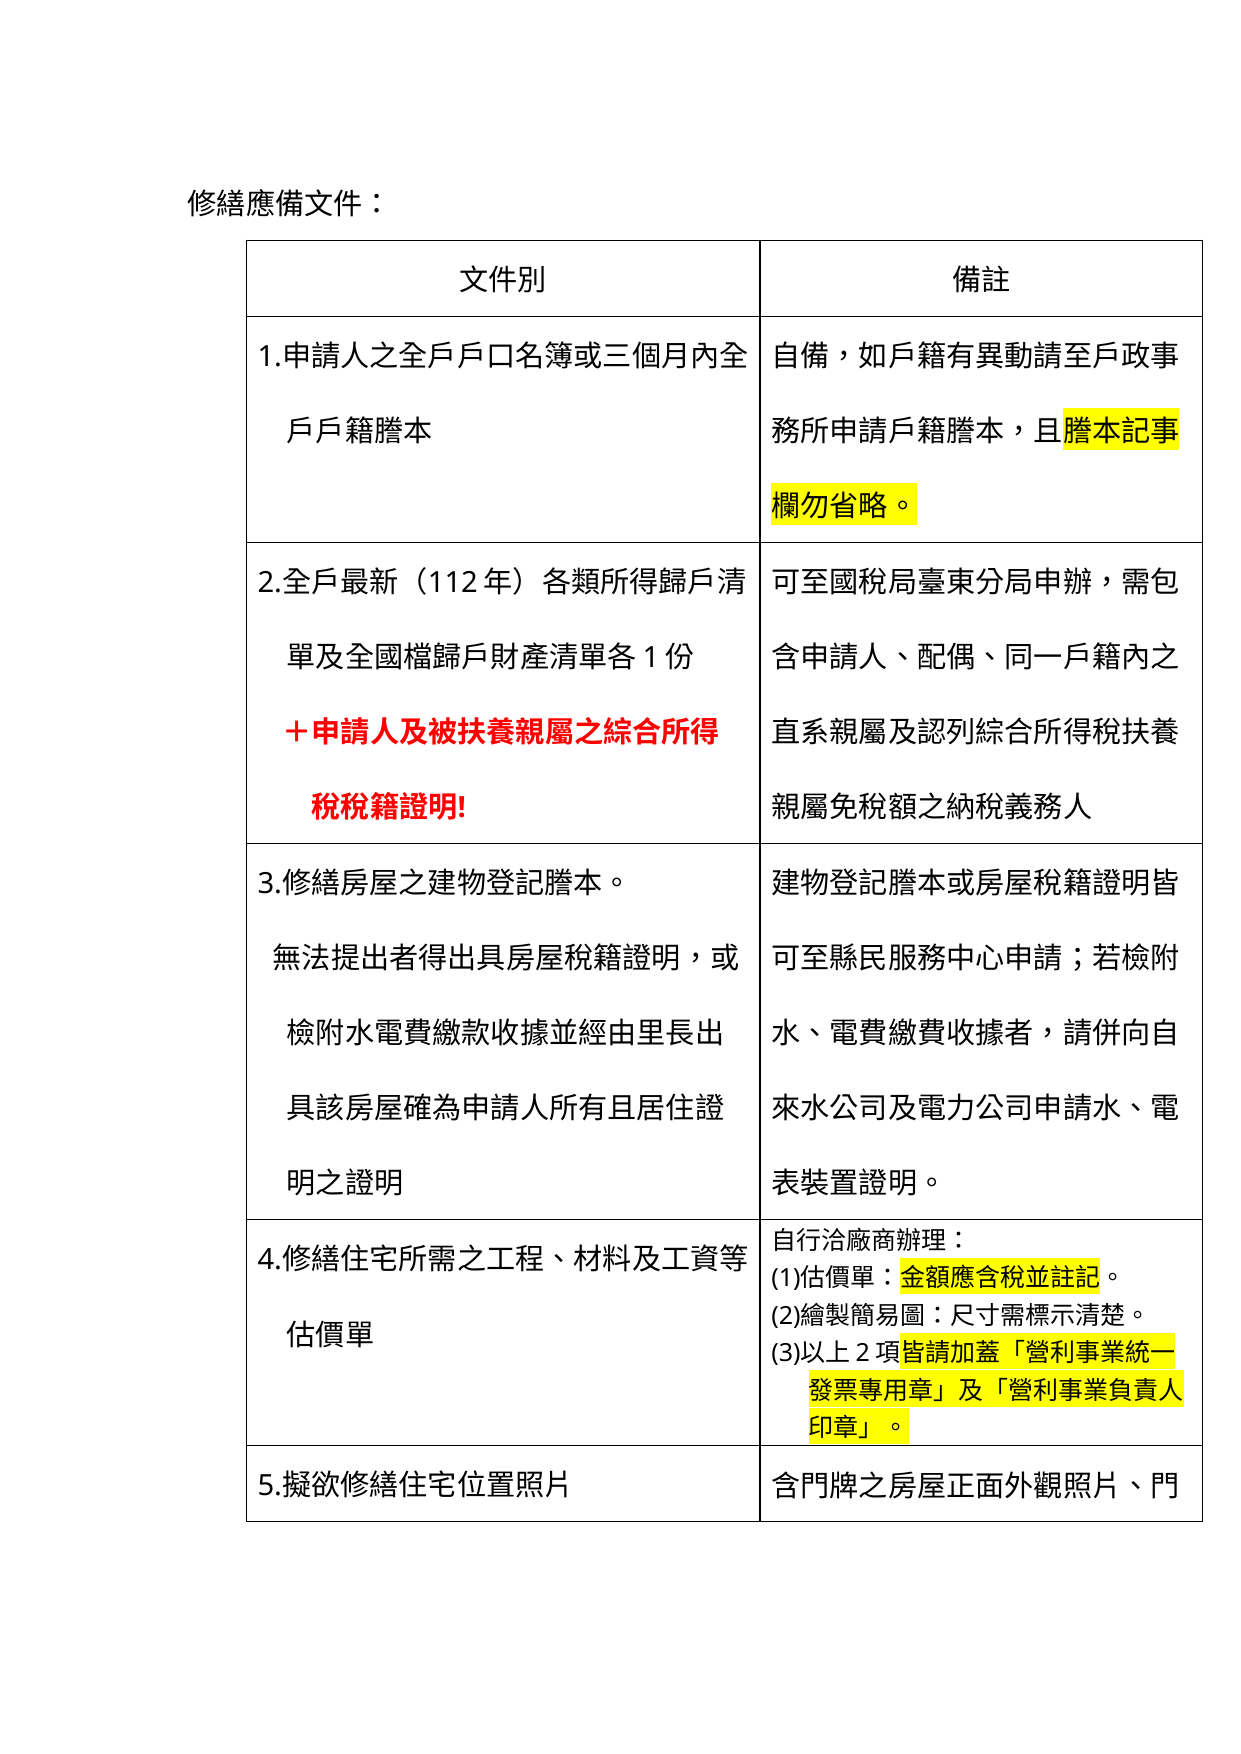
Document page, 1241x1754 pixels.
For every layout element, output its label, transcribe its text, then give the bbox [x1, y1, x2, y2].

table_cell 5.擬欲修繕住宅位置照片 [247, 1446, 759, 1521]
table_cell 自行洽廠商辦理： (1)估價單：金額應含稅並註記。 (2)繪製簡易圖：尺寸需標示清楚。 (3)以上2項皆請加蓋「營利事業統一發票專用章」及「營利事業負責人印章」。 [761, 1220, 1202, 1445]
table_cell 4.修繕住宅所需之工程、材料及工資等估價單 [247, 1220, 759, 1445]
table_header 備註 [761, 241, 1202, 316]
table_cell 1.申請人之全戶戶口名簿或三個月內全戶戶籍謄本 [247, 317, 759, 542]
table_cell 2.全戶最新（112年）各類所得歸戶清單及全國檔歸戶財產清單各1份 ＋申請人及被扶養親屬之綜合所得稅稅籍證明! [247, 543, 759, 843]
table_header 文件別 [247, 241, 759, 316]
table_cell 可至國稅局臺東分局申辦，需包含申請人、配偶、同一戶籍內之直系親屬及認列綜合所得稅扶養親屬免稅額之納稅義務人 [761, 543, 1202, 843]
table_cell 自備，如戶籍有異動請至戶政事務所申請戶籍謄本，且謄本記事欄勿省略。 [761, 317, 1202, 542]
table_cell 建物登記謄本或房屋稅籍證明皆可至縣民服務中心申請；若檢附水、電費繳費收據者，請併向自來水公司及電力公司申請水、電表裝置證明。 [761, 844, 1202, 1219]
text 修繕應備文件： [187, 164, 1053, 239]
table_cell 3.修繕房屋之建物登記謄本。 無法提出者得出具房屋稅籍證明，或檢附水電費繳款收據並經由里長出具該房屋確為申請人所有且居住證明之證明 [247, 844, 759, 1219]
table_cell 含門牌之房屋正面外觀照片、門 [761, 1446, 1202, 1521]
